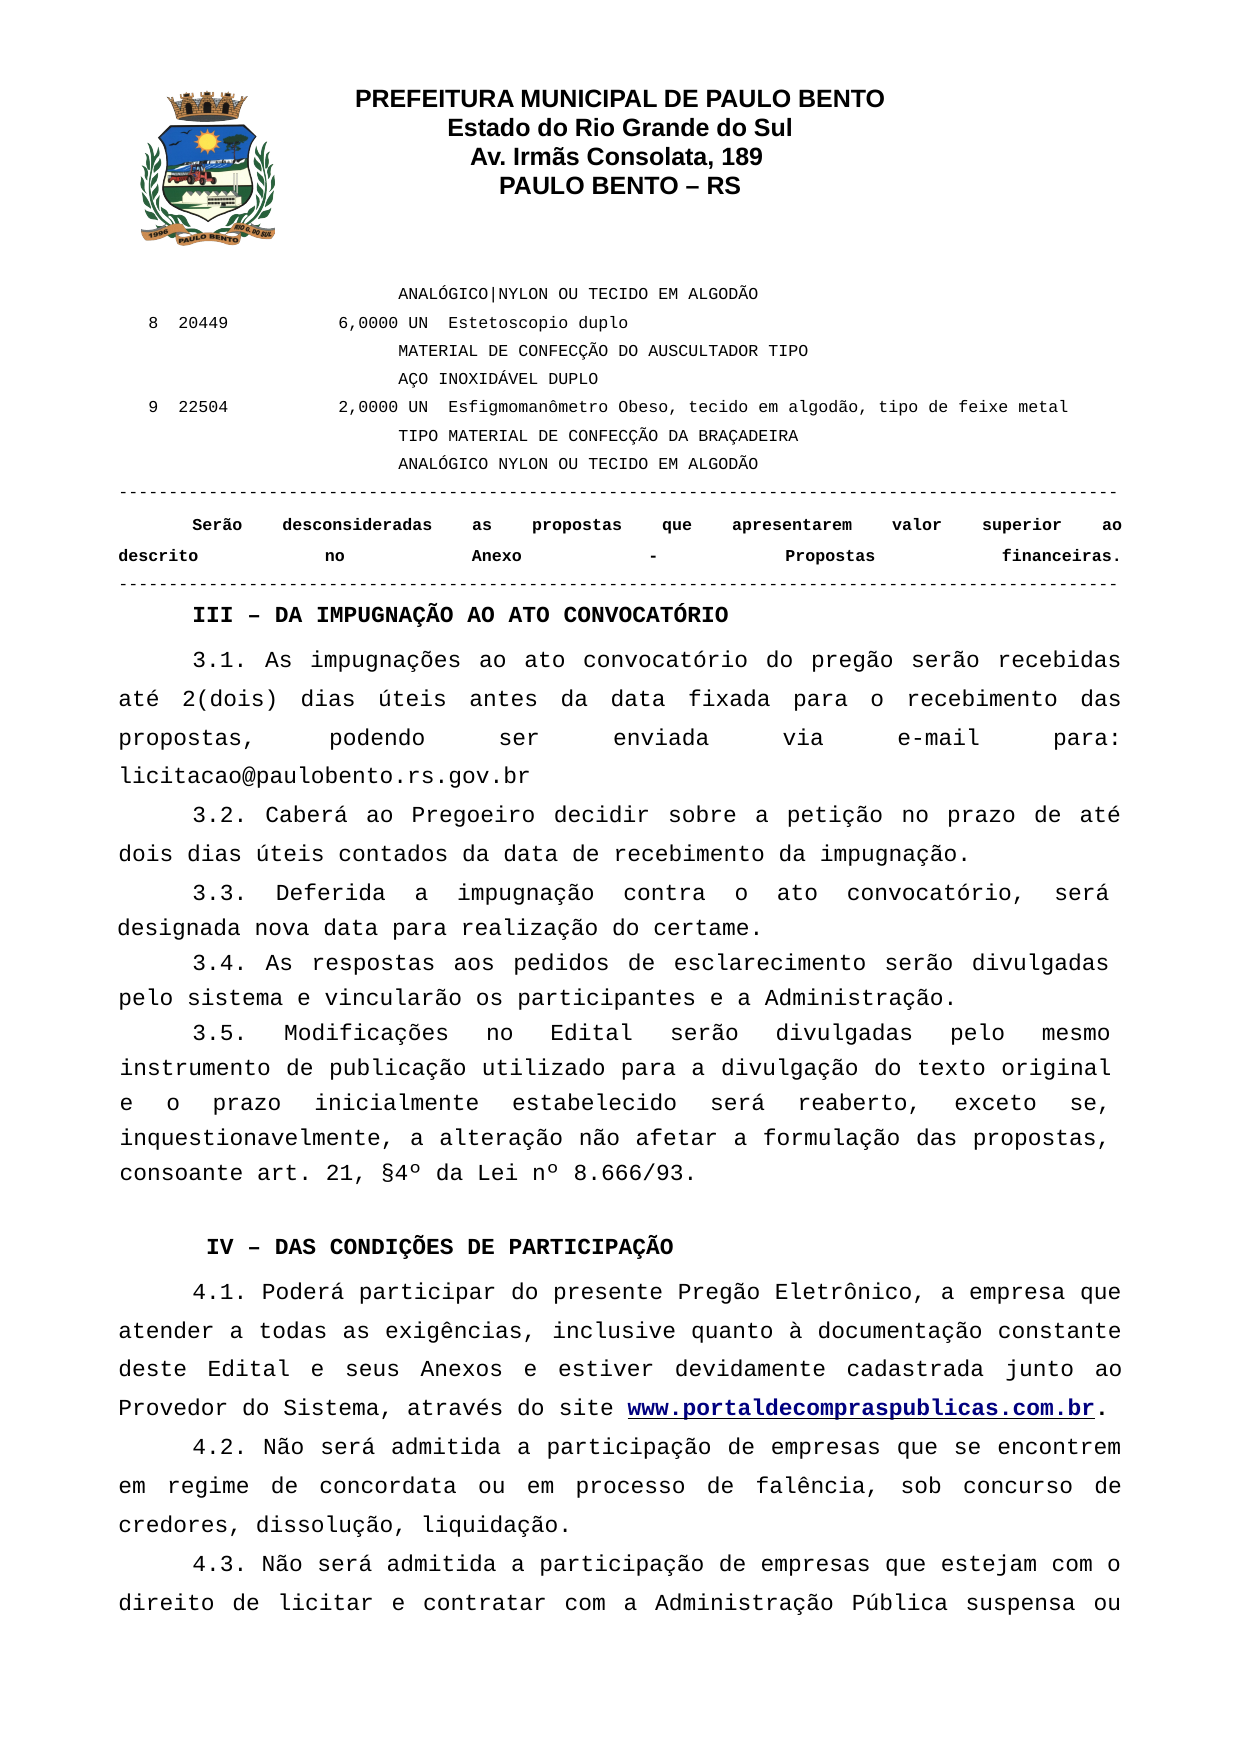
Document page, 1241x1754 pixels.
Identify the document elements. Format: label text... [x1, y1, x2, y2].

list 3.5. Modificações no Edital serão divulgadas pelo mesmo instrumento de publicação utilizado para a divulgação do texto original e o prazo inicialmente estabelecido será reaberto, exceto se, inquestionavelmente, a alteração não afetar a formulação das propostas, consoante art. 21, §4º da Lei nº 8.666/93. [119, 1021, 1111, 1187]
text 3.1. As impugnações ao ato convocatório do pregão serão recebidas até 2(dois) dias úteis antes da data fixada para o recebimento das propostas, podendo ser enviada via e-mail para: licitacao@paulobento.rs.gov.br [118, 648, 1122, 791]
text IV – DAS CONDIÇÕES DE PARTICIPAÇÃO [118, 1235, 1122, 1261]
text III – DA IMPUGNAÇÃO AO ATO CONVOCATÓRIO [118, 603, 1122, 629]
text 4.3. Não será admitida a participação de empresas que estejam com o direito de licitar e contratar com a Administração Pública suspensa ou [118, 1552, 1122, 1617]
text 4.2. Não será admitida a participação de empresas que se encontrem em regime de concordata ou em processo de falência, sob concurso de credores, dissolução, liquidação. [118, 1436, 1122, 1539]
picture [140, 90, 275, 246]
text 3.2. Caberá ao Pregoeiro decidir sobre a petição no prazo de até dois dias úteis contados da data de recebimento da impugnação. [118, 804, 1122, 868]
text Serão desconsideradas as propostas que apresentarem valor superior ao descrito no Anexo - Propostas financeiras. ---------------------------------------------------------------------------------------------------- [118, 512, 1122, 594]
text ANALÓGICO|NYLON OU TECIDO EM ALGODÃO 8 20449 6,0000 UN Estetoscopio duplo MATERIAL DE CONFECÇÃO DO AUSCULTADOR TIPO AÇO INOXIDÁVEL DUPLO 9 22504 2,0000 UN Esfigmomanômetro Obeso, tecido em algodão, tipo de feixe metal TIPO MATERIAL DE CONFECÇÃO DA BRAÇADEIRA ANALÓGICO NYLON OU TECIDO EM ALGODÃO ---------------------------------------------------------------------------------------------------- [118, 286, 1122, 502]
text 4.1. Poderá participar do presente Pregão Eletrônico, a empresa que atender a todas as exigências, inclusive quanto à documentação constante deste Edital e seus Anexos e estiver devidamente cadastrada junto ao Provedor do Sistema, através do site www.portaldecompraspublicas.com.br. [118, 1280, 1122, 1423]
list 3.4. As respostas aos pedidos de esclarecimento serão divulgadas pelo sistema e vincularão os participantes e a Administração. [118, 951, 1109, 1012]
list 3.3. Deferida a impugnação contra o ato convocatório, será designada nova data para realização do certame. [117, 881, 1109, 942]
